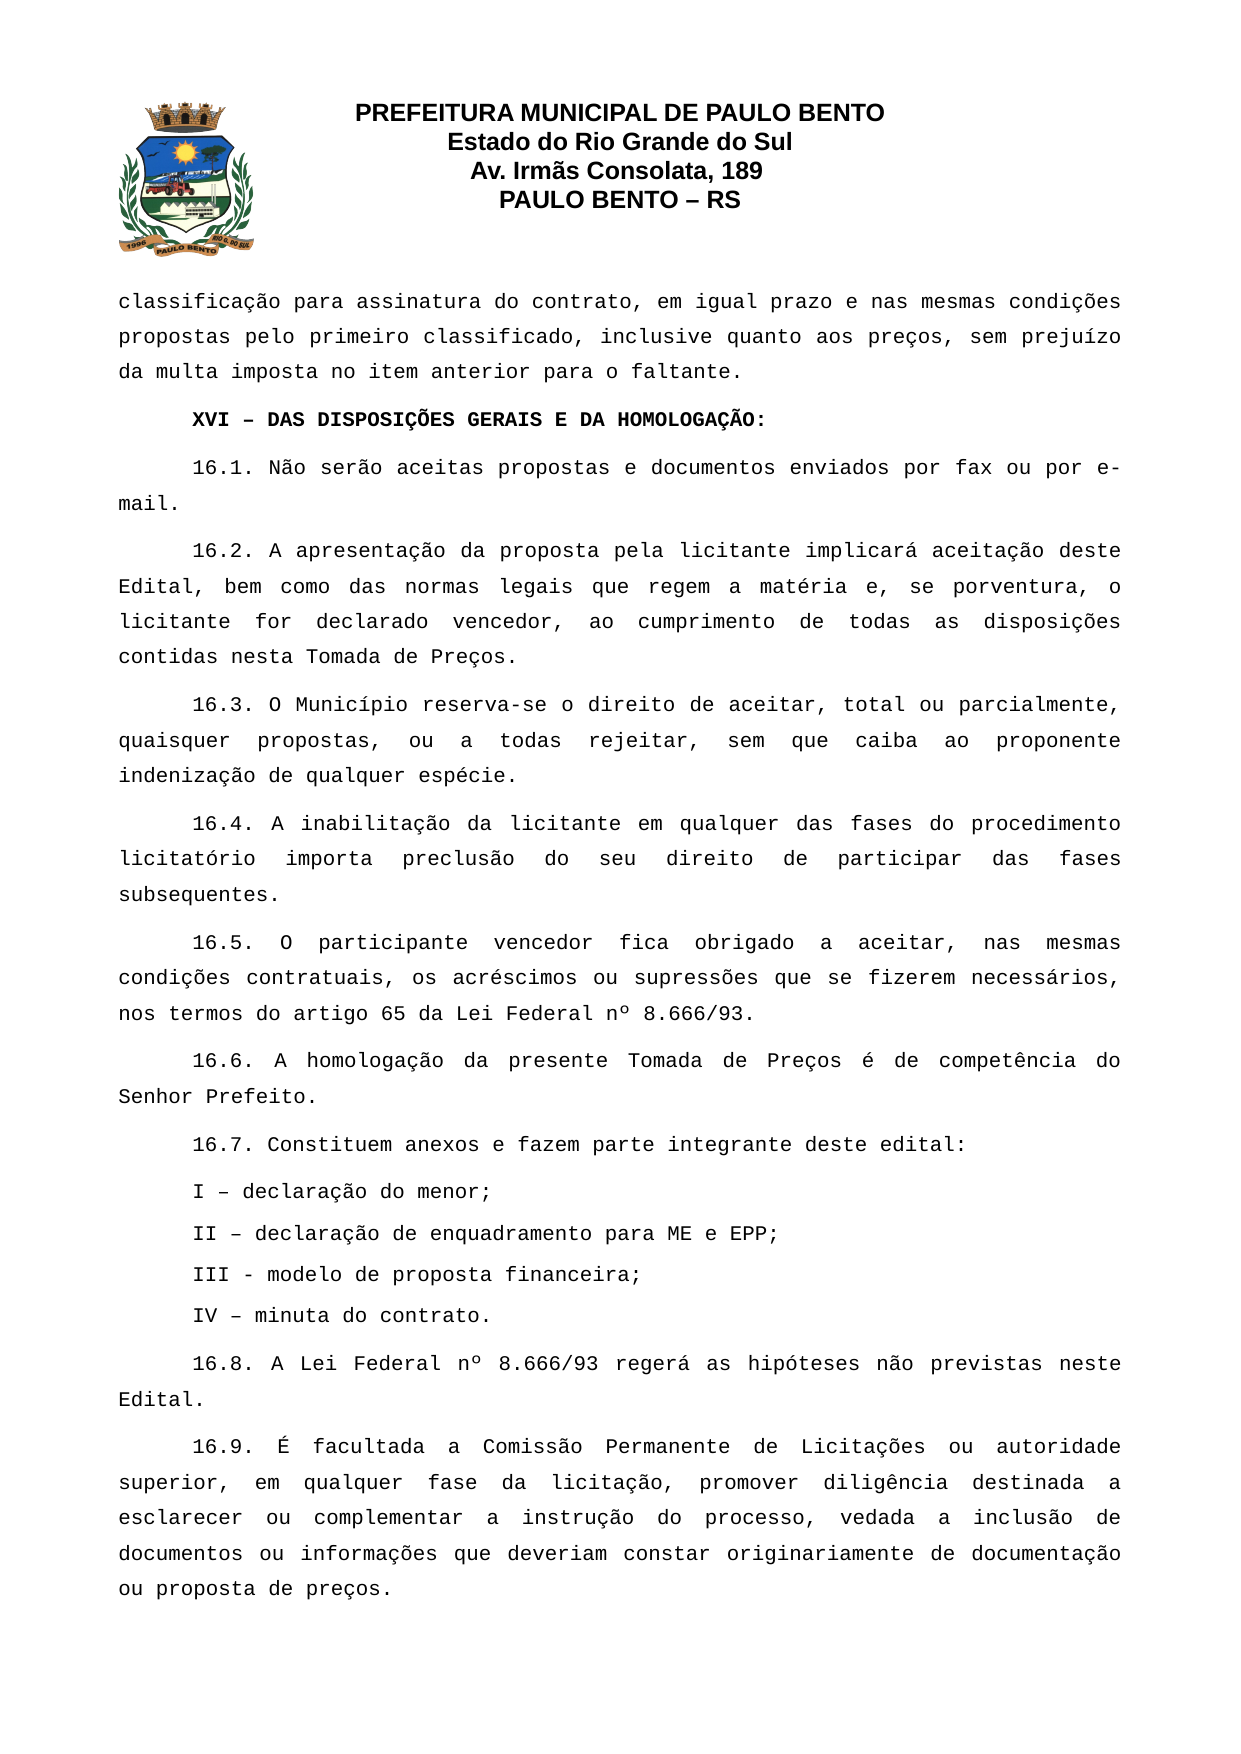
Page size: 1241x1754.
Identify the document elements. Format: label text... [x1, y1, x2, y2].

picture [118, 101, 254, 257]
text 16.6. A homologação da presente Tomada de Preços é de competência do Senhor Prefeito. [118, 1050, 1122, 1109]
text 16.2. A apresentação da proposta pela licitante implicará aceitação deste Edital, bem como das normas legais que regem a matéria e, se porventura, o licitante for declarado vencedor, ao cumprimento de todas as disposições contidas nesta Tomada de Preços. [118, 540, 1122, 670]
text 16.4. A inabilitação da licitante em qualquer das fases do procedimento licitatório importa preclusão do seu direito de participar das fases subsequentes. [118, 813, 1122, 907]
text IV – minuta do contrato. [118, 1305, 1122, 1329]
text I – declaração do menor; [118, 1181, 1122, 1205]
text 16.9. É facultada a Comissão Permanente de Licitações ou autoridade superior, em qualquer fase da licitação, promover diligência destinada a esclarecer ou complementar a instrução do processo, vedada a inclusão de documentos ou informações que deveriam constar originariamente de documentação ou proposta de preços. [118, 1436, 1122, 1602]
text 16.1. Não serão aceitas propostas e documentos enviados por fax ou por e-mail. [118, 457, 1122, 516]
text 16.8. A Lei Federal nº 8.666/93 regerá as hipóteses não previstas neste Edital. [118, 1353, 1122, 1412]
text 16.5. O participante vencedor fica obrigado a aceitar, nas mesmas condições contratuais, os acréscimos ou supressões que se fizerem necessários, nos termos do artigo 65 da Lei Federal nº 8.666/93. [118, 932, 1122, 1026]
text 16.7. Constituem anexos e fazem parte integrante deste edital: [118, 1133, 1122, 1157]
text classificação para assinatura do contrato, em igual prazo e nas mesmas condições propostas pelo primeiro classificado, inclusive quanto aos preços, sem prejuízo da multa imposta no item anterior para o faltante. [118, 291, 1122, 385]
text XVI – DAS DISPOSIÇÕES GERAIS E DA HOMOLOGAÇÃO: [118, 409, 1122, 433]
text III - modelo de proposta financeira; [118, 1264, 1122, 1288]
text II – declaração de enquadramento para ME e EPP; [118, 1223, 1122, 1246]
text 16.3. O Município reserva-se o direito de aceitar, total ou parcialmente, quaisquer propostas, ou a todas rejeitar, sem que caiba ao proponente indenização de qualquer espécie. [118, 694, 1122, 789]
